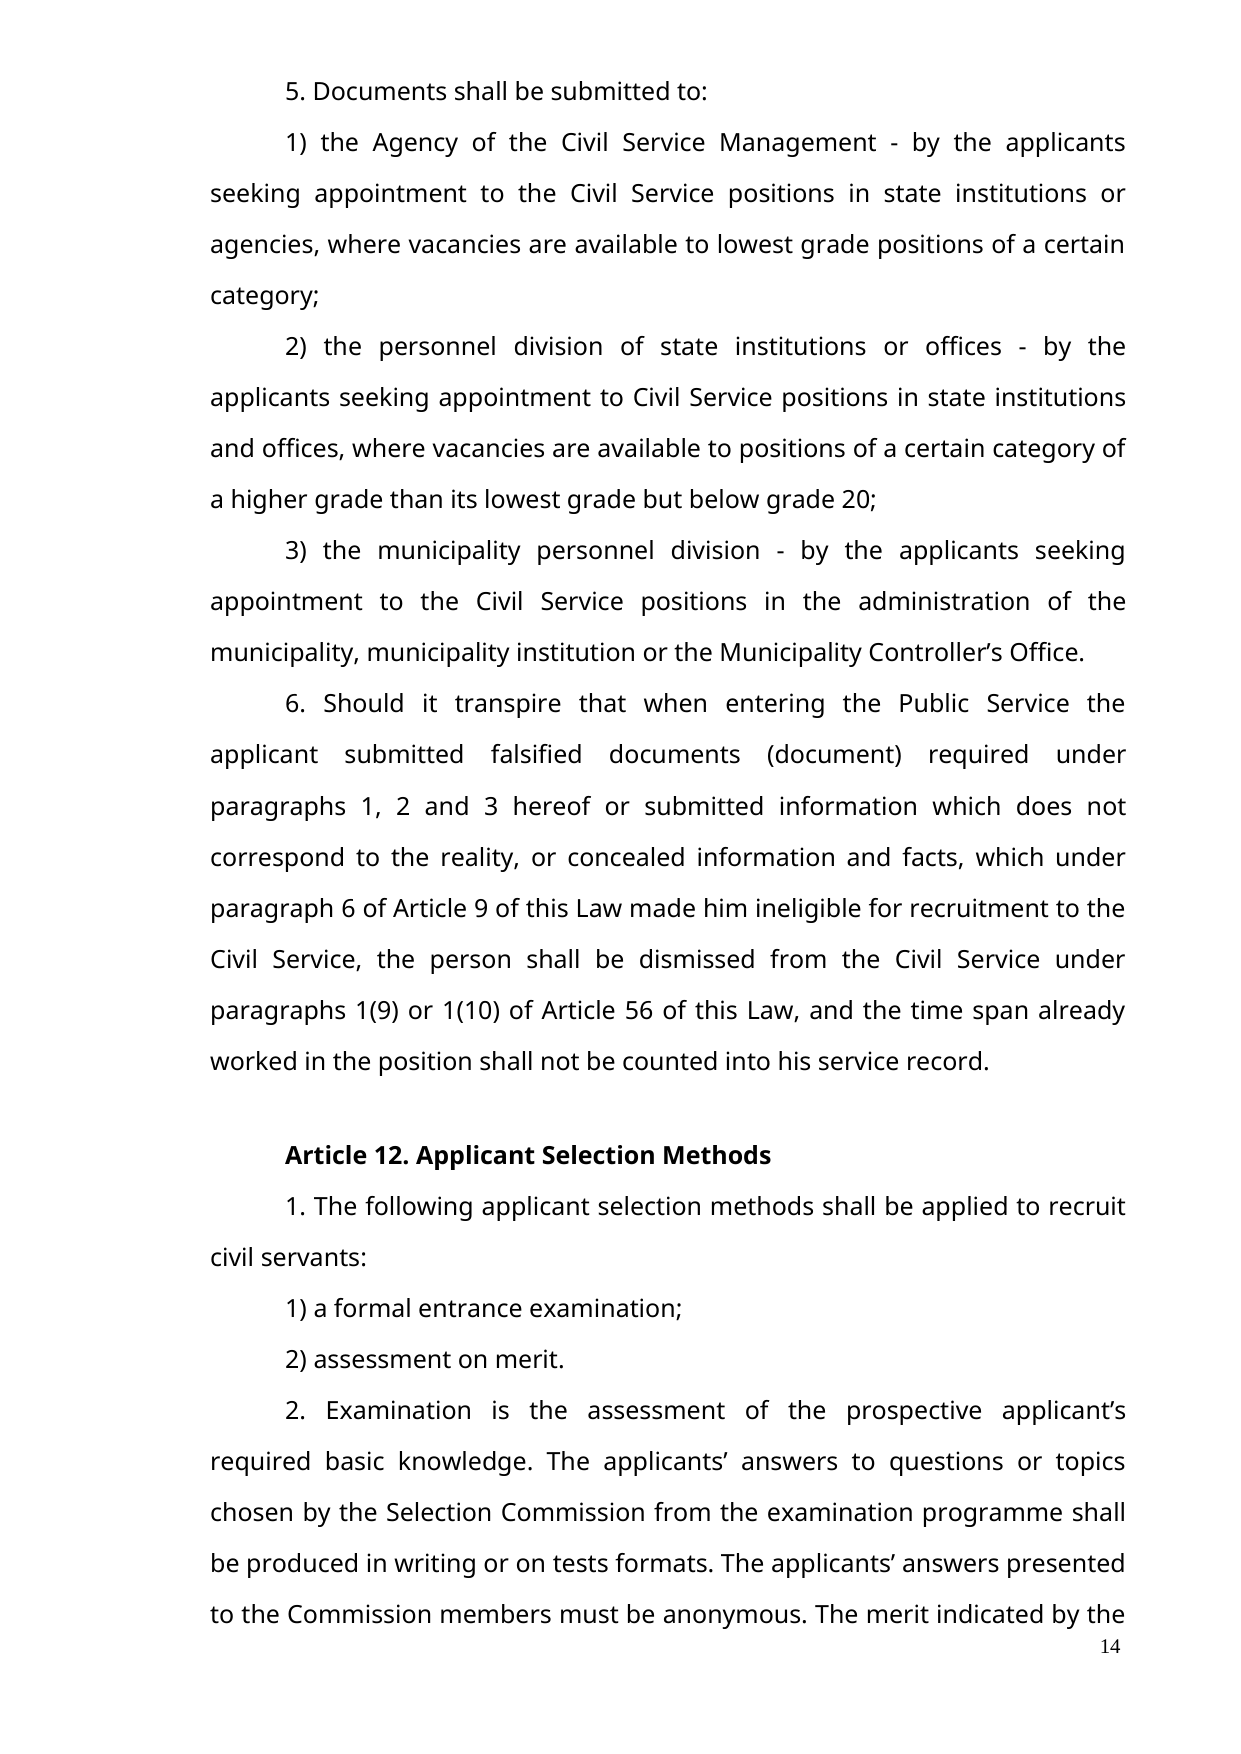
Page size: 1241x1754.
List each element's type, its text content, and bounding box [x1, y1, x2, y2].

text 3) the municipality personnel division - by the applicants seeking appointment to the Civil Service positions in the administration of the municipality, municipality institution or the Municipality Controller’s Office. [210, 533, 1127, 669]
text 6. Should it transpire that when entering the Public Service the applicant submitted falsified documents (document) required under paragraphs 1, 2 and 3 hereof or submitted information which does not correspond to the reality, or concealed information and facts, which under paragraph 6 of Article 9 of this Law made him ineligible for recruitment to the Civil Service, the person shall be dismissed from the Civil Service under paragraphs 1(9) or 1(10) of Article 56 of this Law, and the time span already worked in the position shall not be counted into his service record. [210, 686, 1127, 1077]
text 1) the Agency of the Civil Service Management - by the applicants seeking appointment to the Civil Service positions in state institutions or agencies, where vacancies are available to lowest grade positions of a certain category; [210, 124, 1127, 312]
text 2. Examination is the assessment of the prospective applicant’s required basic knowledge. The applicants’ answers to questions or topics chosen by the Selection Commission from the examination programme shall be produced in writing or on tests formats. The applicants’ answers presented to the Commission members must be anonymous. The merit indicated by the [210, 1393, 1127, 1631]
text 2) the personnel division of state institutions or offices - by the applicants seeking appointment to Civil Service positions in state institutions and offices, where vacancies are available to positions of a certain category of a higher grade than its lowest grade but below grade 20; [210, 329, 1127, 516]
text 1) a formal entrance examination; [210, 1291, 1127, 1325]
text Article 12. Applicant Selection Methods [210, 1137, 1127, 1172]
text 5. Documents shall be submitted to: [210, 73, 1127, 108]
text 2) assessment on merit. [210, 1342, 1127, 1376]
text 1. The following applicant selection methods shall be applied to recruit civil servants: [210, 1188, 1127, 1274]
